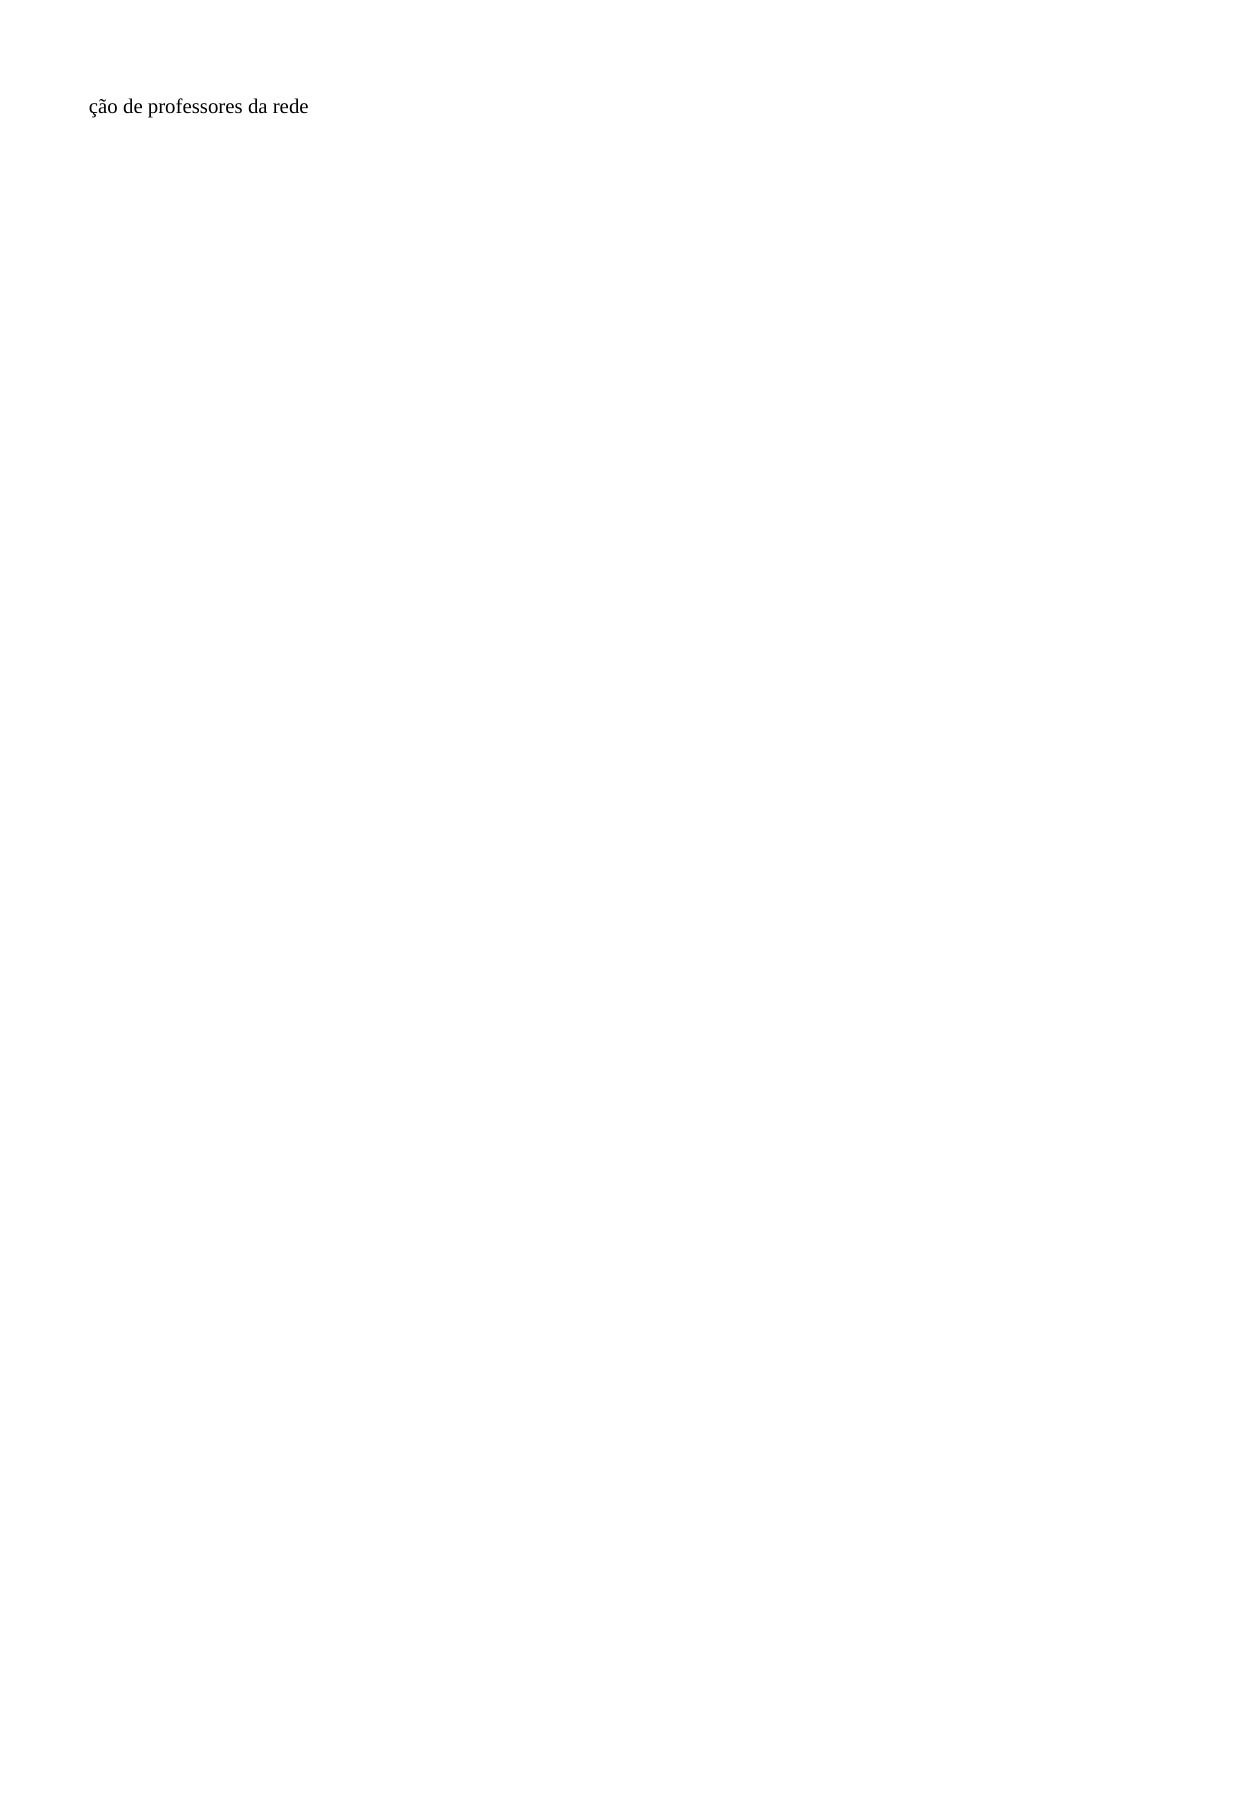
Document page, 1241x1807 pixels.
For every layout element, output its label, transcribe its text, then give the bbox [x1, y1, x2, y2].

text ção de professores da rede [89, 93, 1159, 118]
